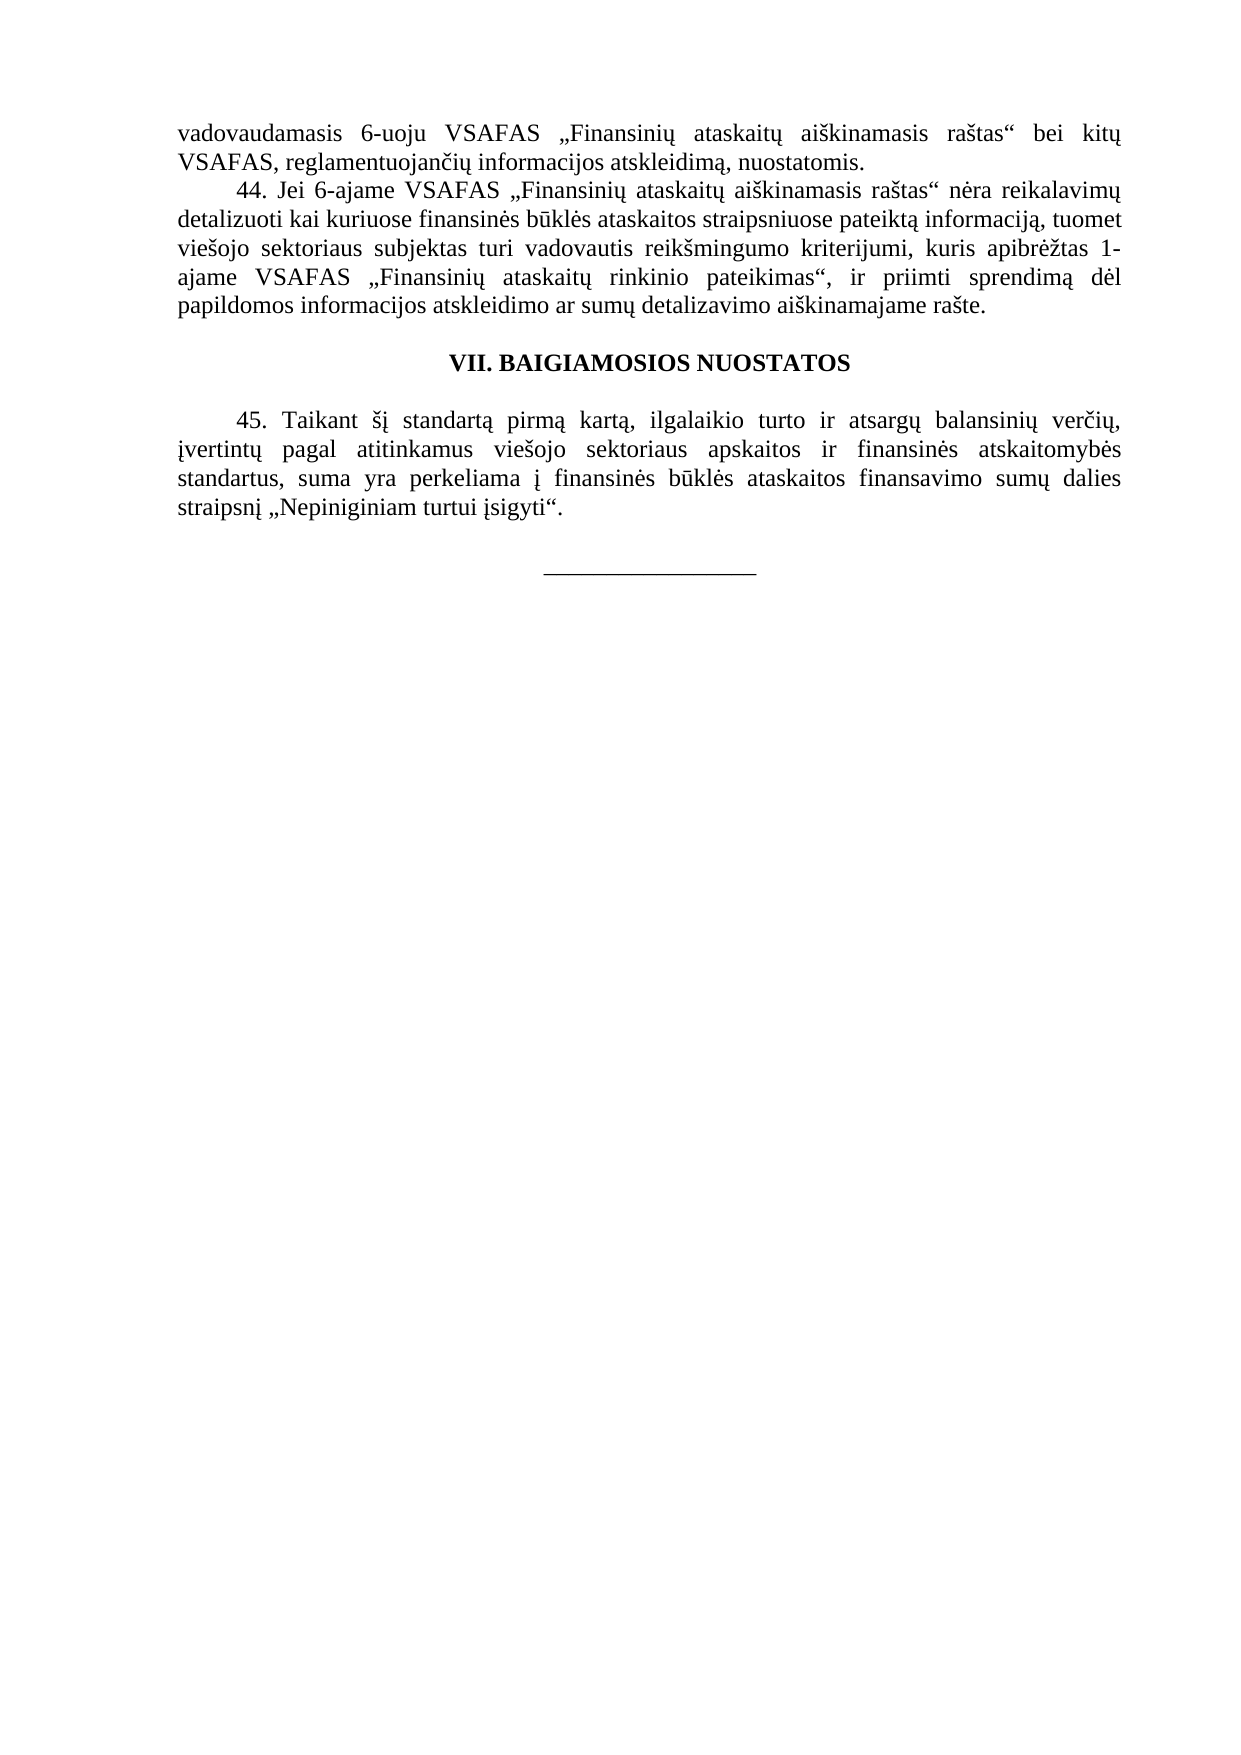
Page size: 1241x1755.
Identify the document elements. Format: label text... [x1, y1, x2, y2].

text 44. Jei 6-ajame VSAFAS „Finansinių ataskaitų aiškinamasis raštas“ nėra reikalavimų detalizuoti kai kuriuose finansinės būklės ataskaitos straipsniuose pateiktą informaciją, tuomet viešojo sektoriaus subjektas turi vadovautis reikšmingumo kriterijumi, kuris apibrėžtas 1-ajame VSAFAS „Finansinių ataskaitų rinkinio pateikimas“, ir priimti sprendimą dėl papildomos informacijos atskleidimo ar sumų detalizavimo aiškinamajame rašte. [177, 176, 1122, 319]
text _________________ [177, 549, 1122, 578]
text vadovaudamasis 6-uoju VSAFAS „Finansinių ataskaitų aiškinamasis raštas“ bei kitų VSAFAS, reglamentuojančių informacijos atskleidimą, nuostatomis. [177, 118, 1122, 176]
text 45. Taikant šį standartą pirmą kartą, ilgalaikio turto ir atsargų balansinių verčių, įvertintų pagal atitinkamus viešojo sektoriaus apskaitos ir finansinės atskaitomybės standartus, suma yra perkeliama į finansinės būklės ataskaitos finansavimo sumų dalies straipsnį „Nepiniginiam turtui įsigyti“. [177, 406, 1122, 521]
text VII. BAIGIAMOSIOS NUOSTATOS [177, 348, 1122, 377]
